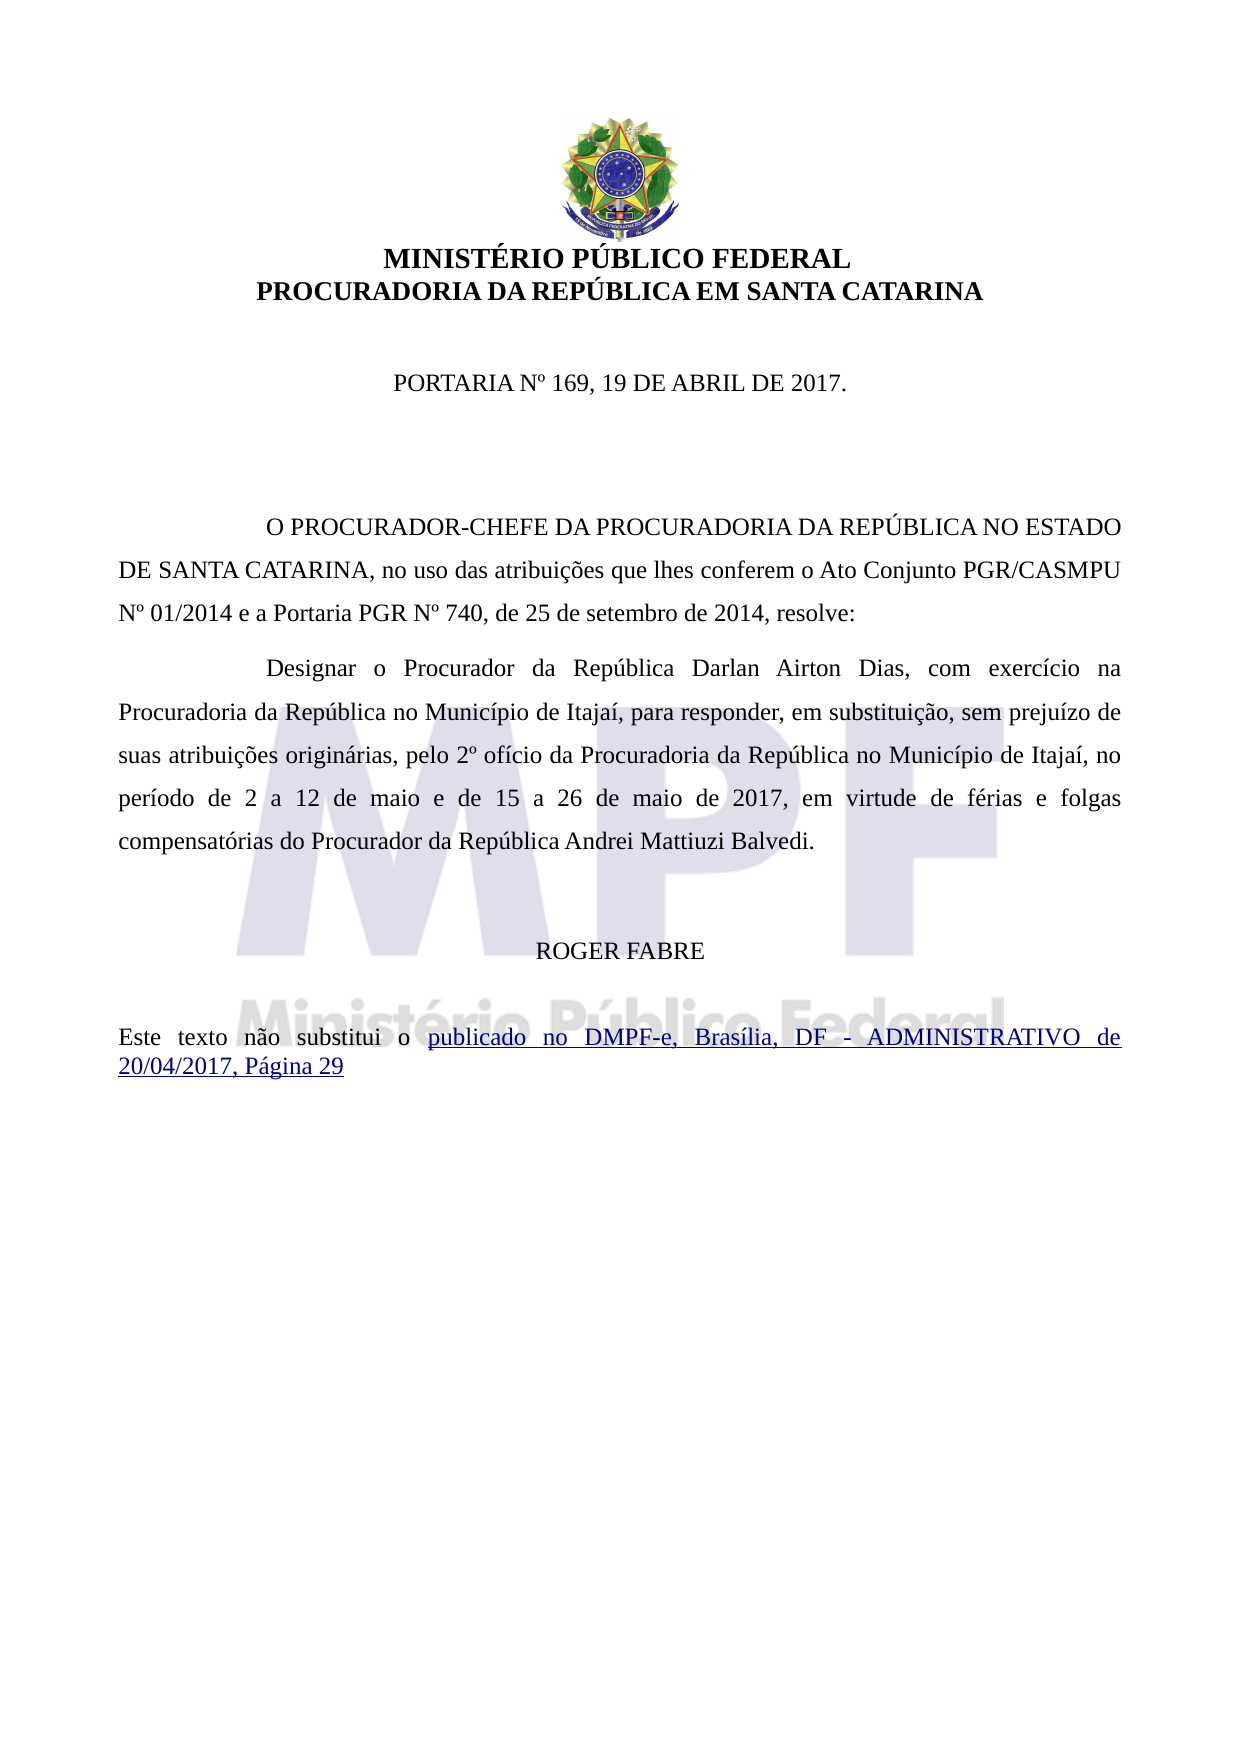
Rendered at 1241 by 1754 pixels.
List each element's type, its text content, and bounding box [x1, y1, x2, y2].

picture [236, 855, 1004, 936]
text MINISTÉRIO PÚBLICO FEDERAL [118, 176, 1122, 275]
picture [236, 964, 1004, 1022]
text PORTARIA Nº 169, 19 DE ABRIL DE 2017. [118, 368, 1122, 397]
text O PROCURADOR-CHEFE DA PROCURADORIA DA REPÚBLICA NO ESTADO DE SANTA CATARINA, no uso das atribuições que lhes conferem o Ato Conjunto PGR/CASMPU Nº 01/2014 e a Portaria PGR Nº 740, de 25 de setembro de 2014, resolve: [118, 512, 1122, 627]
text PROCURADORIA DA REPÚBLICA EM SANTA CATARINA [118, 275, 1122, 306]
text ROGER FABRE [118, 936, 1122, 964]
text Este texto não substitui o publicado no DMPF-e, Brasília, DF - ADMINISTRATIVO de 20/04/2017, Página 29 [118, 1022, 1122, 1079]
text Designar o Procurador da República Darlan Airton Dias, com exercício na Procuradoria da República no Município de Itajaí, para responder, em substituição, sem prejuízo de suas atribuições originárias, pelo 2º ofício da Procuradoria da República no Município de Itajaí, no período de 2 a 12 de maio e de 15 a 26 de maio de 2017, em virtude de férias e folgas compensatórias do Procurador da República Andrei Mattiuzi Balvedi. [118, 653, 1122, 855]
